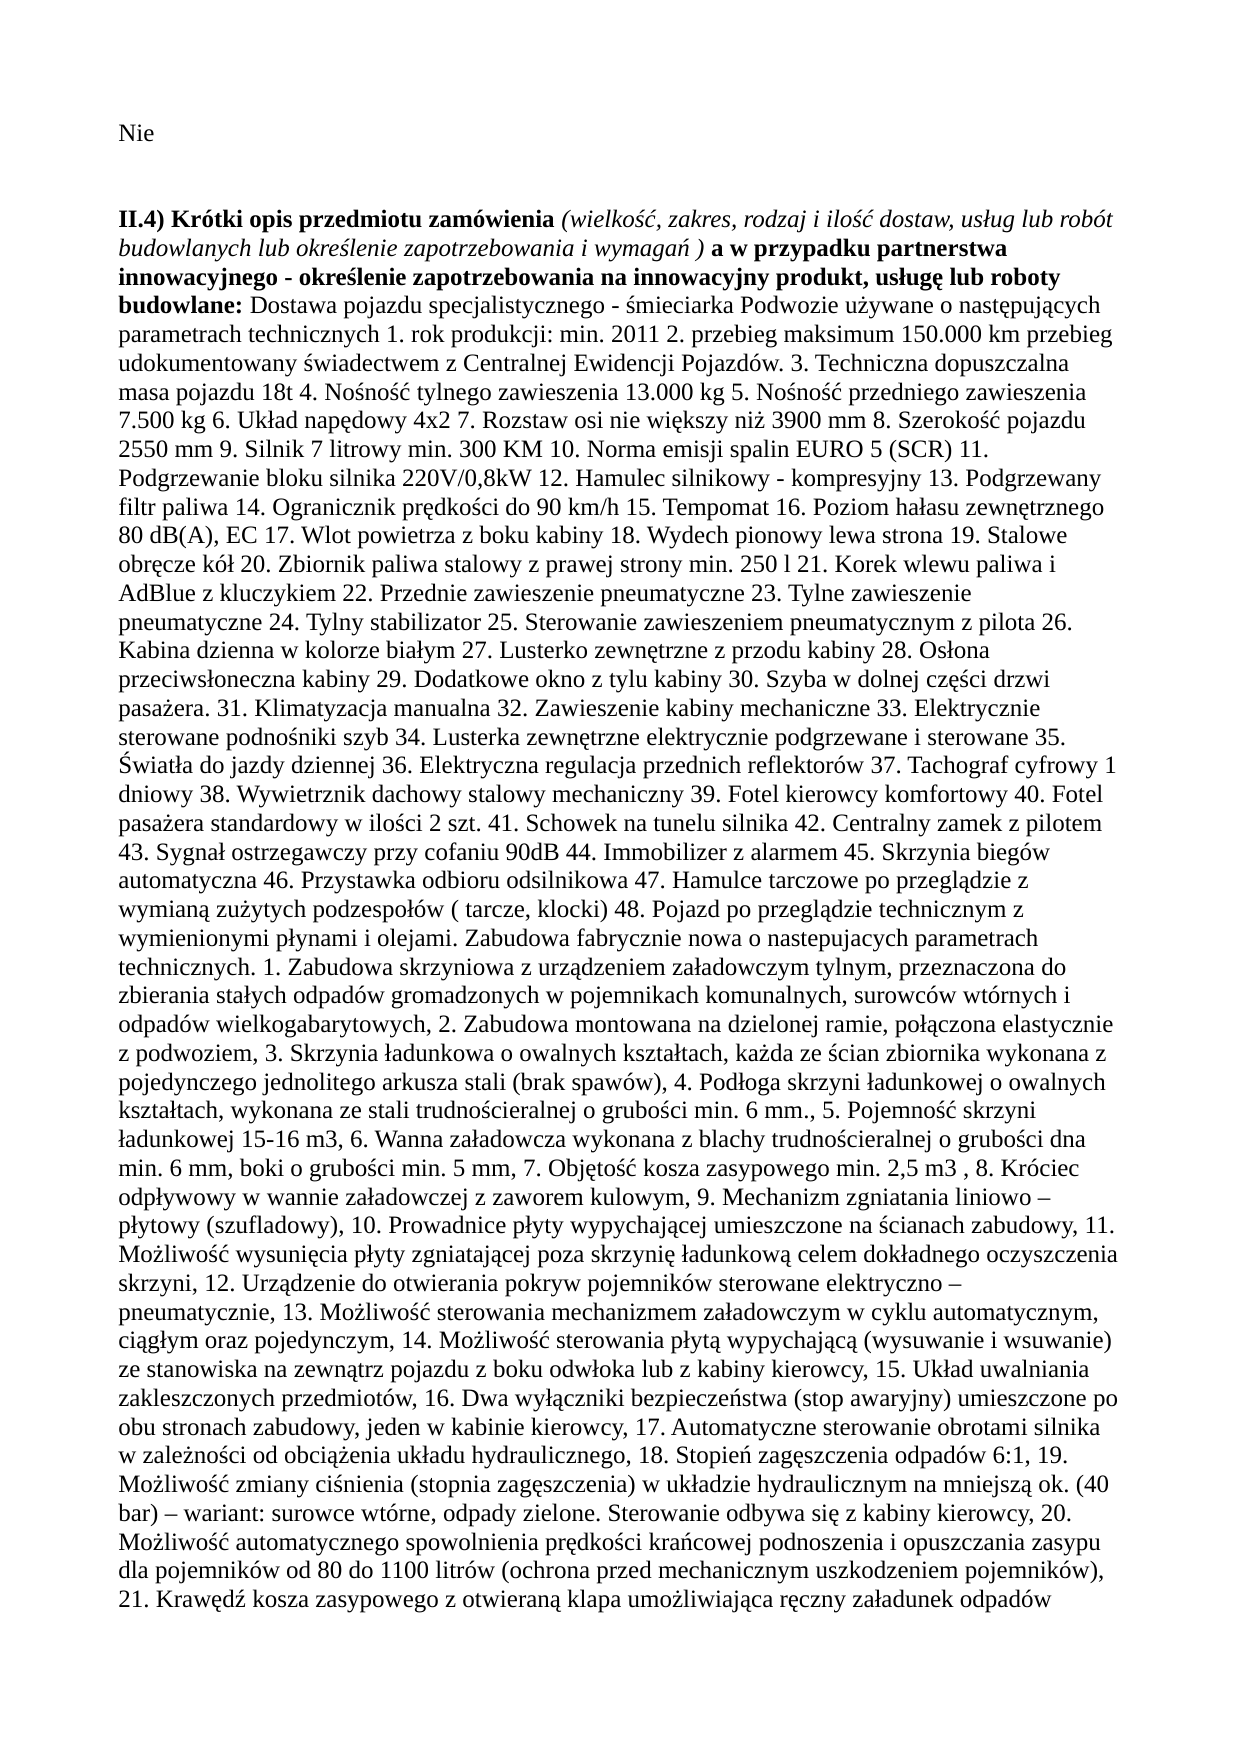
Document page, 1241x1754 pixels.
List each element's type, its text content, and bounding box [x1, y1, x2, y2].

text II.4) Krótki opis przedmiotu zamówienia (wielkość, zakres, rodzaj i ilość dostaw, usług lub robót budowlanych lub określenie zapotrzebowania i wymagań ) a w przypadku partnerstwa innowacyjnego - określenie zapotrzebowania na innowacyjny produkt, usługę lub roboty budowlane: Dostawa pojazdu specjalistycznego - śmieciarka Podwozie używane o następujących parametrach technicznych 1. rok produkcji: min. 2011 2. przebieg maksimum 150.000 km przebieg udokumentowany świadectwem z Centralnej Ewidencji Pojazdów. 3. Techniczna dopuszczalna masa pojazdu 18t 4. Nośność tylnego zawieszenia 13.000 kg 5. Nośność przedniego zawieszenia 7.500 kg 6. Układ napędowy 4x2 7. Rozstaw osi nie większy niż 3900 mm 8. Szerokość pojazdu 2550 mm 9. Silnik 7 litrowy min. 300 KM 10. Norma emisji spalin EURO 5 (SCR) 11. Podgrzewanie bloku silnika 220V/0,8kW 12. Hamulec silnikowy - kompresyjny 13. Podgrzewany filtr paliwa 14. Ogranicznik prędkości do 90 km/h 15. Tempomat 16. Poziom hałasu zewnętrznego 80 dB(A), EC 17. Wlot powietrza z boku kabiny 18. Wydech pionowy lewa strona 19. Stalowe obręcze kół 20. Zbiornik paliwa stalowy z prawej strony min. 250 l 21. Korek wlewu paliwa i AdBlue z kluczykiem 22. Przednie zawieszenie pneumatyczne 23. Tylne zawieszenie pneumatyczne 24. Tylny stabilizator 25. Sterowanie zawieszeniem pneumatycznym z pilota 26. Kabina dzienna w kolorze białym 27. Lusterko zewnętrzne z przodu kabiny 28. Osłona przeciwsłoneczna kabiny 29. Dodatkowe okno z tylu kabiny 30. Szyba w dolnej części drzwi pasażera. 31. Klimatyzacja manualna 32. Zawieszenie kabiny mechaniczne 33. Elektrycznie sterowane podnośniki szyb 34. Lusterka zewnętrzne elektrycznie podgrzewane i sterowane 35. Światła do jazdy dziennej 36. Elektryczna regulacja przednich reflektorów 37. Tachograf cyfrowy 1 dniowy 38. Wywietrznik dachowy stalowy mechaniczny 39. Fotel kierowcy komfortowy 40. Fotel pasażera standardowy w ilości 2 szt. 41. Schowek na tunelu silnika 42. Centralny zamek z pilotem 43. Sygnał ostrzegawczy przy cofaniu 90dB 44. Immobilizer z alarmem 45. Skrzynia biegów automatyczna 46. Przystawka odbioru odsilnikowa 47. Hamulce tarczowe po przeglądzie z wymianą zużytych podzespołów ( tarcze, klocki) 48. Pojazd po przeglądzie technicznym z wymienionymi płynami i olejami. Zabudowa fabrycznie nowa o nastepujacych parametrach technicznych. 1. Zabudowa skrzyniowa z urządzeniem załadowczym tylnym, przeznaczona do zbierania stałych odpadów gromadzonych w pojemnikach komunalnych, surowców wtórnych i odpadów wielkogabarytowych, 2. Zabudowa montowana na dzielonej ramie, połączona elastycznie z podwoziem, 3. Skrzynia ładunkowa o owalnych kształtach, każda ze ścian zbiornika wykonana z pojedynczego jednolitego arkusza stali (brak spawów), 4. Podłoga skrzyni ładunkowej o owalnych kształtach, wykonana ze stali trudnościeralnej o grubości min. 6 mm., 5. Pojemność skrzyni ładunkowej 15-16 m3, 6. Wanna załadowcza wykonana z blachy trudnościeralnej o grubości dna min. 6 mm, boki o grubości min. 5 mm, 7. Objętość kosza zasypowego min. 2,5 m3 , 8. Króciec odpływowy w wannie załadowczej z zaworem kulowym, 9. Mechanizm zgniatania liniowo – płytowy (szufladowy), 10. Prowadnice płyty wypychającej umieszczone na ścianach zabudowy, 11. Możliwość wysunięcia płyty zgniatającej poza skrzynię ładunkową celem dokładnego oczyszczenia skrzyni, 12. Urządzenie do otwierania pokryw pojemników sterowane elektryczno – pneumatycznie, 13. Możliwość sterowania mechanizmem załadowczym w cyklu automatycznym, ciągłym oraz pojedynczym, 14. Możliwość sterowania płytą wypychającą (wysuwanie i wsuwanie) ze stanowiska na zewnątrz pojazdu z boku odwłoka lub z kabiny kierowcy, 15. Układ uwalniania zakleszczonych przedmiotów, 16. Dwa wyłączniki bezpieczeństwa (stop awaryjny) umieszczone po obu stronach zabudowy, jeden w kabinie kierowcy, 17. Automatyczne sterowanie obrotami silnika w zależności od obciążenia układu hydraulicznego, 18. Stopień zagęszczenia odpadów 6:1, 19. Możliwość zmiany ciśnienia (stopnia zagęszczenia) w układzie hydraulicznym na mniejszą ok. (40 bar) – wariant: surowce wtórne, odpady zielone. Sterowanie odbywa się z kabiny kierowcy, 20. Możliwość automatycznego spowolnienia prędkości krańcowej podnoszenia i opuszczania zasypu dla pojemników od 80 do 1100 litrów (ochrona przed mechanicznym uszkodzeniem pojemników), 21. Krawędź kosza zasypowego z otwieraną klapa umożliwiająca ręczny załadunek odpadów [118, 147, 1122, 1613]
text Nie [118, 118, 1122, 147]
